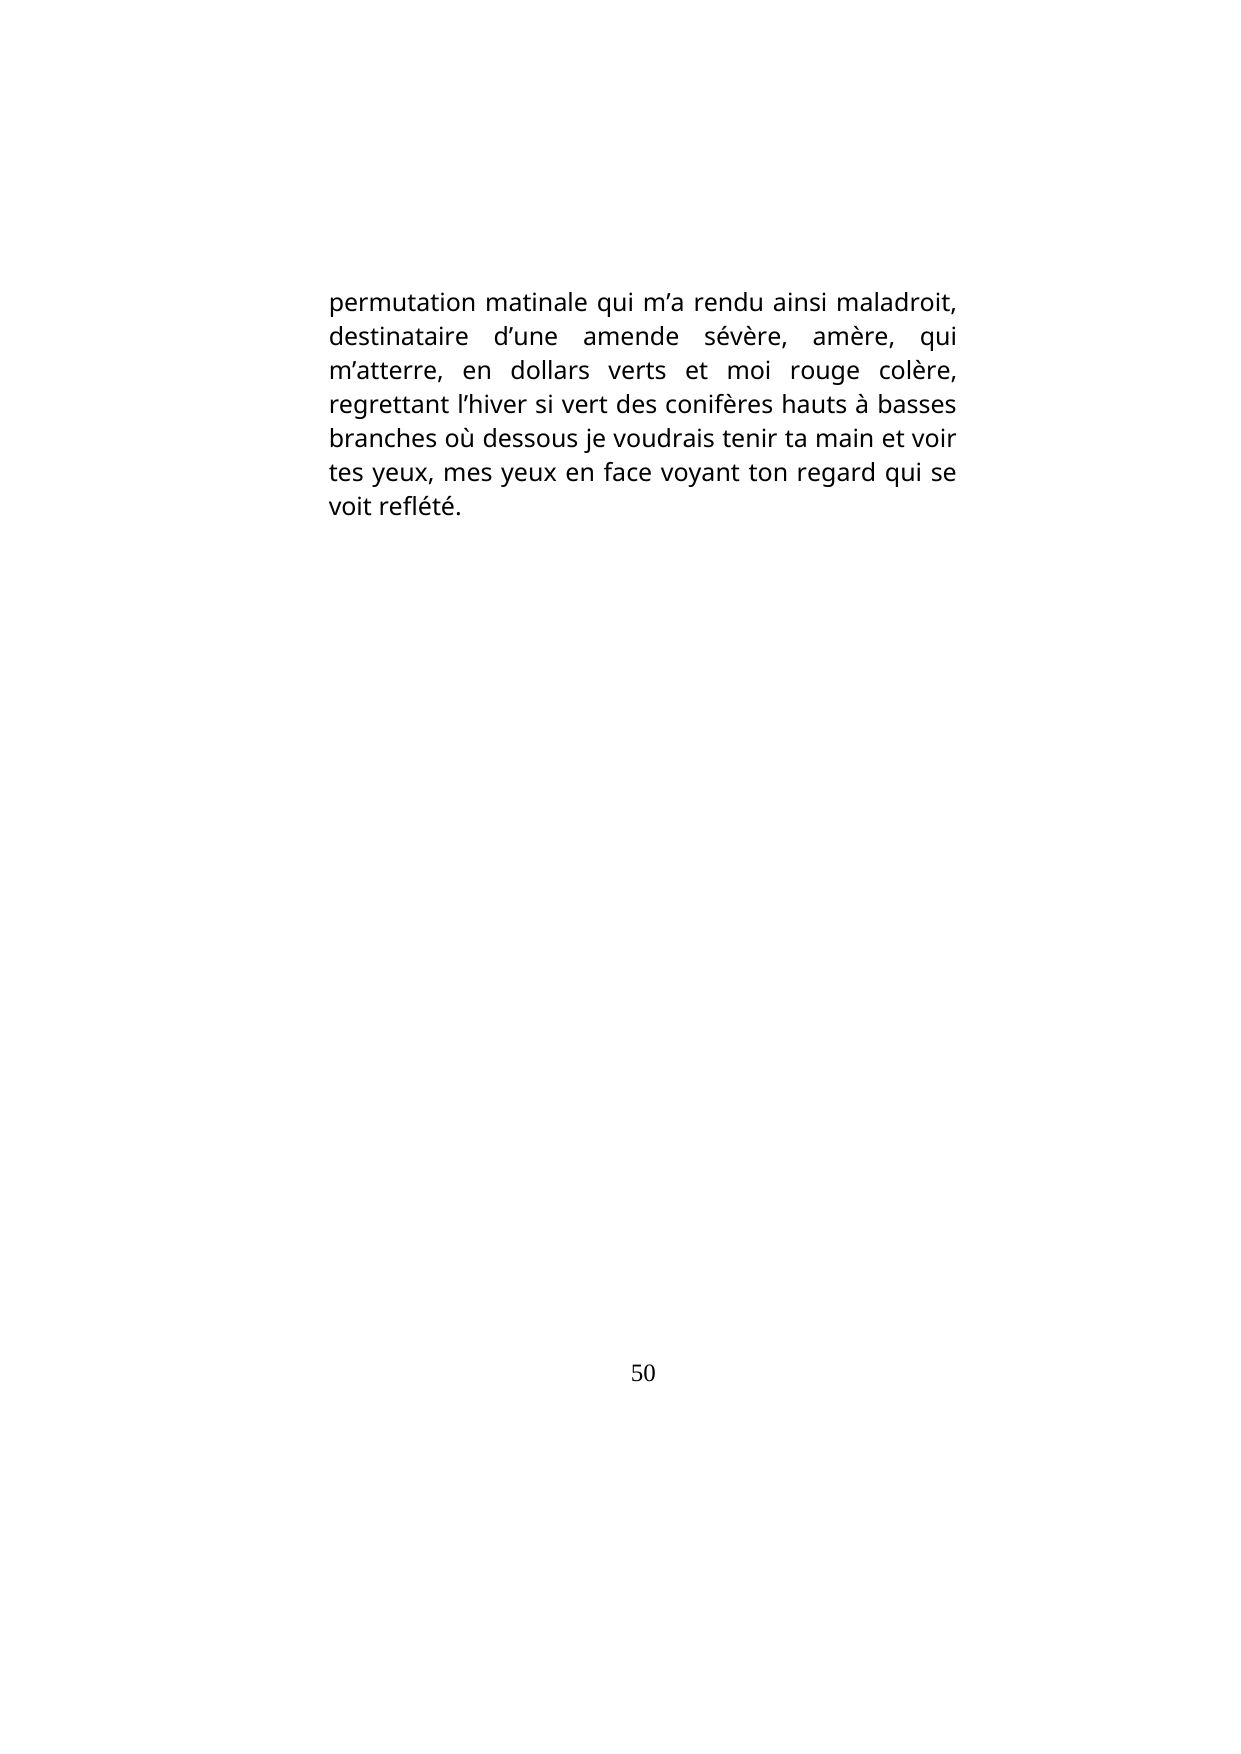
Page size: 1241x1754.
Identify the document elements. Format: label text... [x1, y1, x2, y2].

text permutation matinale qui m’a rendu ainsi maladroit, destinataire d’une amende sévère, amère, qui m’atterre, en dollars verts et moi rouge colère, regrettant l’hiver si vert des conifères hauts à basses branches où dessous je voudrais tenir ta main et voir tes yeux, mes yeux en face voyant ton regard qui se voit reflété. [328, 284, 958, 523]
